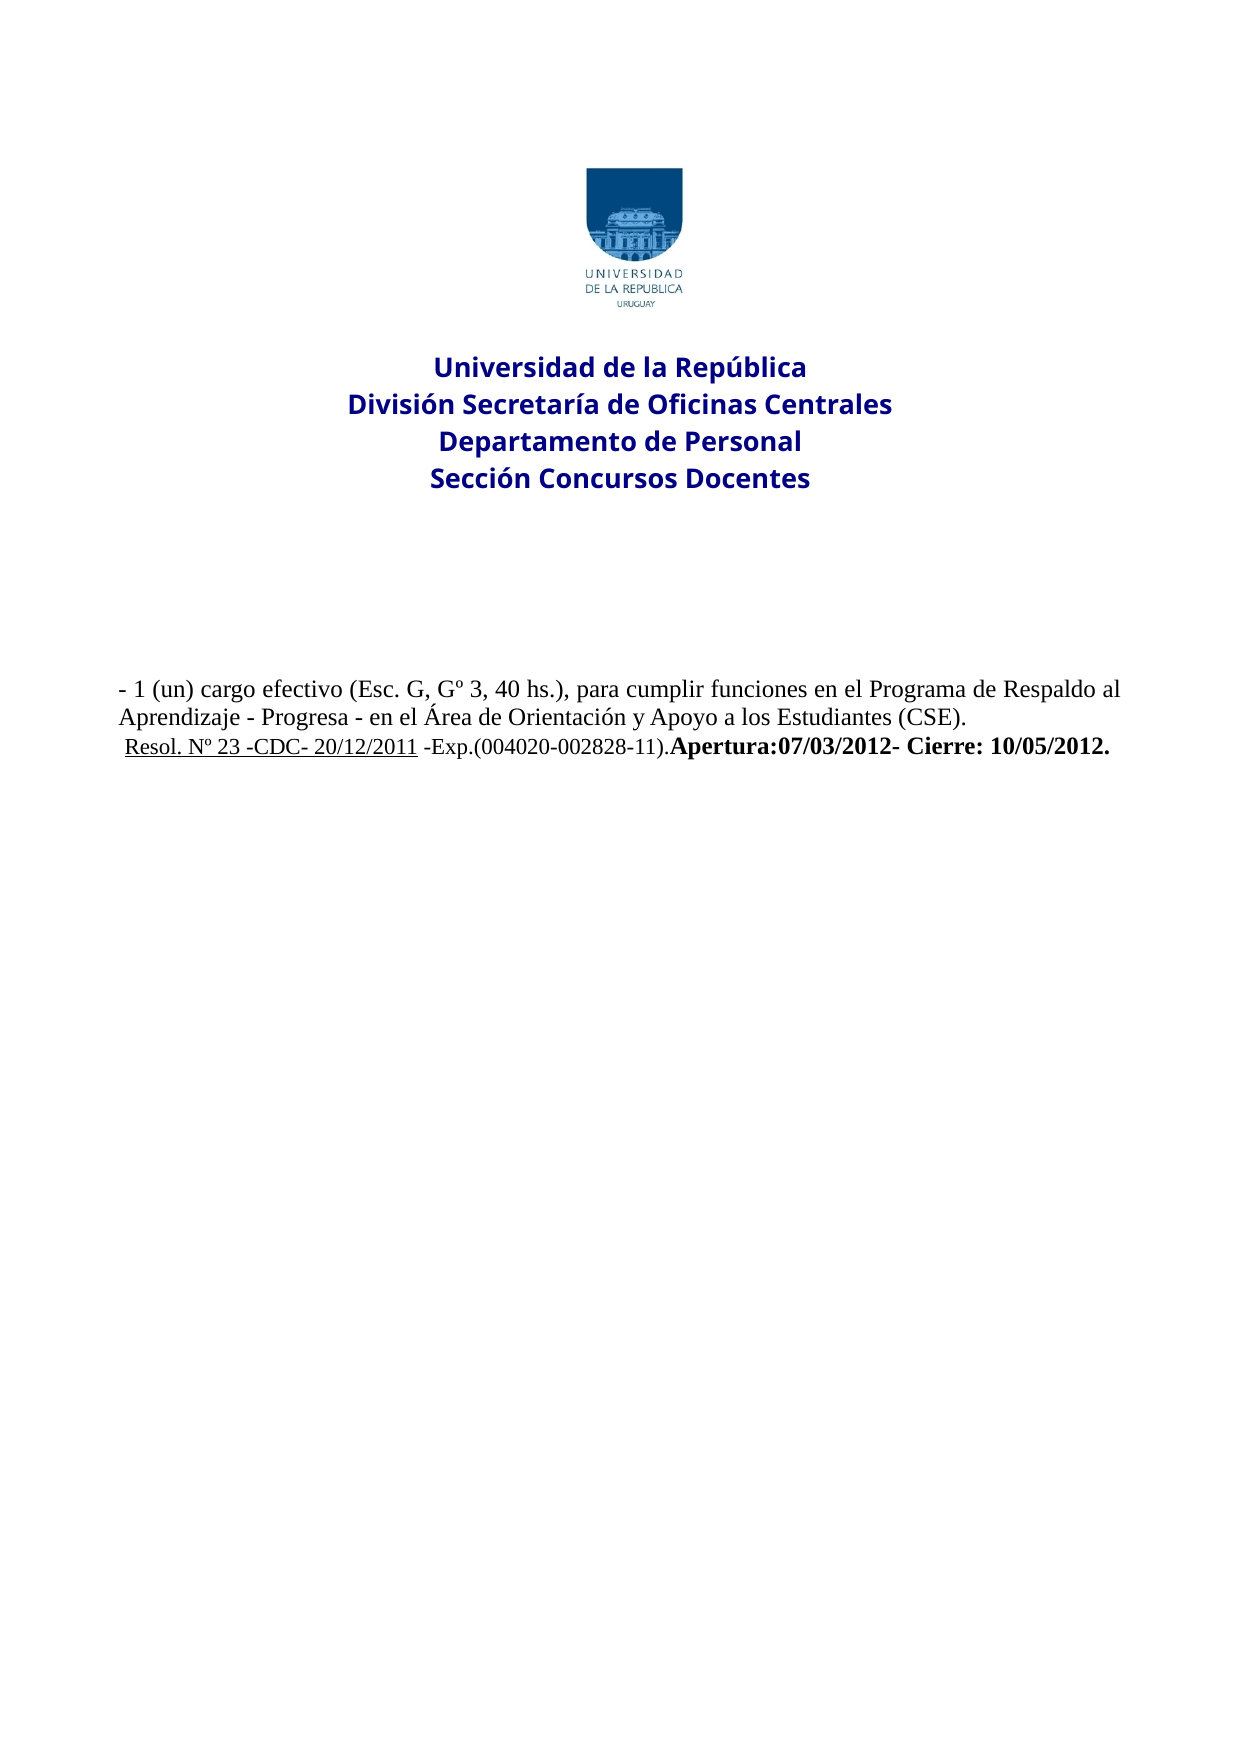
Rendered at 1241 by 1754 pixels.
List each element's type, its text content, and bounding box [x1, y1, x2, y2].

text Universidad de la República [118, 348, 1122, 385]
text Resol. Nº 23 -CDC- 20/12/2011 -Exp.(004020-002828-11).Apertura:07/03/2012- Cierre: 10/05/2012. [118, 731, 1122, 760]
text Sección Concursos Docentes [118, 459, 1122, 496]
text Departamento de Personal [118, 422, 1122, 459]
text - 1 (un) cargo efectivo (Esc. G, Gº 3, 40 hs.), para cumplir funciones en el Programa de Respaldo al Aprendizaje - Progresa - en el Área de Orientación y Apoyo a los Estudiantes (CSE). [118, 674, 1122, 731]
text División Secretaría de Oficinas Centrales [118, 385, 1122, 422]
picture [577, 161, 691, 312]
